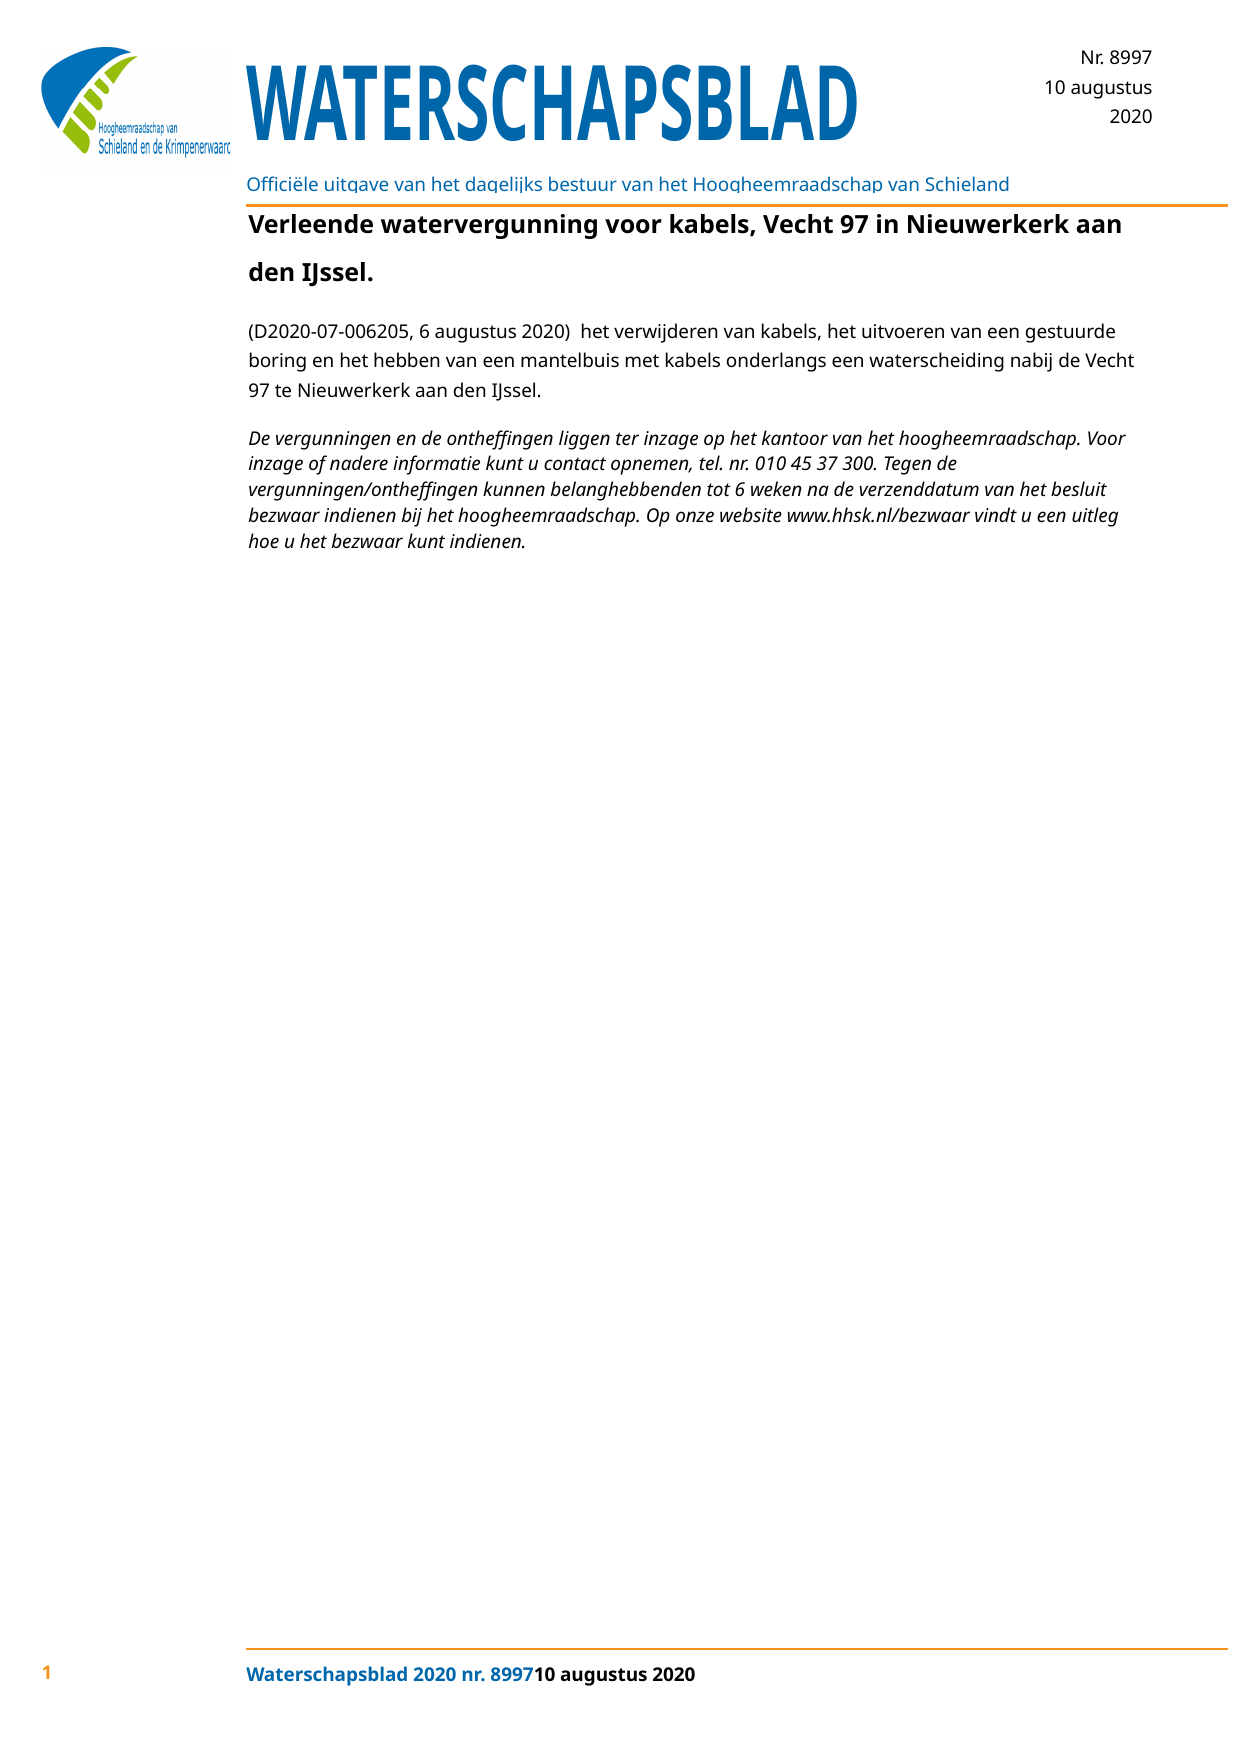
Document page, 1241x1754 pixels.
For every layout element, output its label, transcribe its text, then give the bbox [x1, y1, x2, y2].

text (D2020-07-006205, 6 augustus 2020) het verwijderen van kabels, het uitvoeren van een gestuurde boring en het hebben van een mantelbuis met kabels onderlangs een waterscheiding nabij de Vecht 97 te Nieuwerkerk aan den IJssel. [248, 318, 1152, 403]
text Verleende watervergunning voor kabels, Vecht 97 in Nieuwerkerk aan den IJssel. [248, 207, 1152, 288]
picture [41, 47, 231, 172]
text De vergunningen en de ontheffingen liggen ter inzage op het kantoor van het hoogheemraadschap. Voor inzage of nadere informatie kunt u contact opnemen, tel. nr. 010 45 37 300. Tegen de vergunningen/ontheffingen kunnen belanghebbenden tot 6 weken na de verzenddatum van het besluit bezwaar indienen bij het hoogheemraadschap. Op onze website www.hhsk.nl/bezwaar vindt u een uitleg hoe u het bezwaar kunt indienen. [248, 425, 1152, 553]
